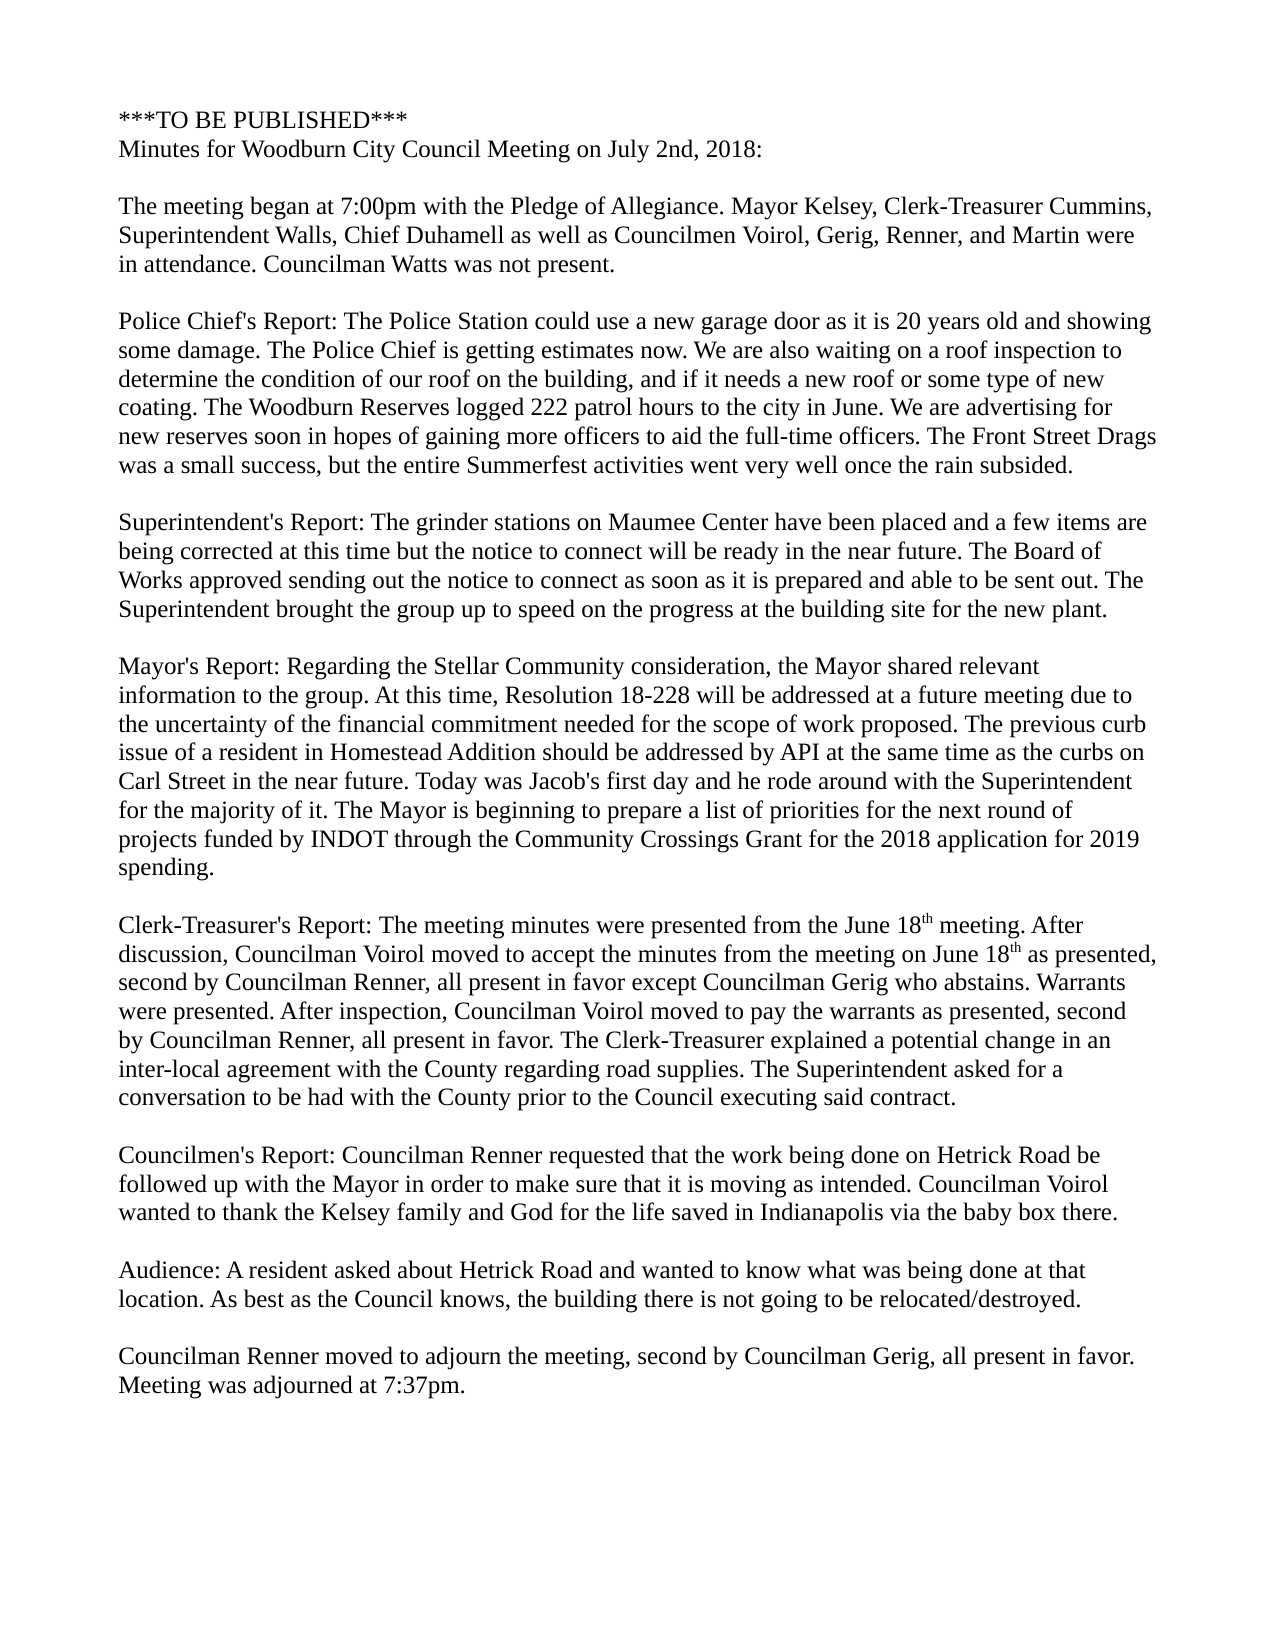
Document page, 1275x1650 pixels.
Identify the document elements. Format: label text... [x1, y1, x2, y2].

text Councilmen's Report: Councilman Renner requested that the work being done on Hetrick Road be followed up with the Mayor in order to make sure that it is moving as intended. Councilman Voirol wanted to thank the Kelsey family and God for the life saved in Indianapolis via the baby box there. [118, 1140, 1157, 1226]
text Clerk-Treasurer's Report: The meeting minutes were presented from the June 18th meeting. After discussion, Councilman Voirol moved to accept the minutes from the meeting on June 18th as presented, second by Councilman Renner, all present in favor except Councilman Gerig who abstains. Warrants were presented. After inspection, Councilman Voirol moved to pay the warrants as presented, second by Councilman Renner, all present in favor. The Clerk-Treasurer explained a potential change in an inter-local agreement with the County regarding road supplies. The Superintendent asked for a conversation to be had with the County prior to the Council executing said contract. [118, 910, 1157, 1111]
text Superintendent's Report: The grinder stations on Maumee Center have been placed and a few items are being corrected at this time but the notice to connect will be ready in the near future. The Board of Works approved sending out the notice to connect as soon as it is prepared and able to be sent out. The Superintendent brought the group up to speed on the progress at the building site for the new plant. [118, 507, 1157, 622]
text The meeting began at 7:00pm with the Pledge of Allegiance. Mayor Kelsey, Clerk-Treasurer Cummins, Superintendent Walls, Chief Duhamell as well as Councilmen Voirol, Gerig, Renner, and Martin were in attendance. Councilman Watts was not present. [118, 191, 1157, 277]
text Police Chief's Report: The Police Station could use a new garage door as it is 20 years old and showing some damage. The Police Chief is getting estimates now. We are also waiting on a roof inspection to determine the condition of our roof on the building, and if it needs a new roof or some type of new coating. The Woodburn Reserves logged 222 patrol hours to the city in June. We are advertising for new reserves soon in hopes of gaining more officers to aid the full-time officers. The Front Street Drags was a small success, but the entire Summerfest activities went very well once the rain subsided. [118, 306, 1157, 479]
text Mayor's Report: Regarding the Stellar Community consideration, the Mayor shared relevant information to the group. At this time, Resolution 18-228 will be addressed at a future meeting due to the uncertainty of the financial commitment needed for the scope of work proposed. The previous curb issue of a resident in Homestead Addition should be addressed by API at the same time as the curbs on Carl Street in the near future. Today was Jacob's first day and he rode around with the Superintendent for the majority of it. The Mayor is beginning to prepare a list of priorities for the next round of projects funded by INDOT through the Community Crossings Grant for the 2018 application for 2019 spending. [118, 651, 1157, 881]
text ***TO BE PUBLISHED*** [118, 105, 1157, 134]
text Minutes for Woodburn City Council Meeting on July 2nd, 2018: [118, 134, 1157, 162]
text Councilman Renner moved to adjourn the meeting, second by Councilman Gerig, all present in favor. Meeting was adjourned at 7:37pm. [118, 1341, 1157, 1399]
text Audience: A resident asked about Hetrick Road and wanted to know what was being done at that location. As best as the Council knows, the building there is not going to be relocated/destroyed. [118, 1255, 1157, 1312]
